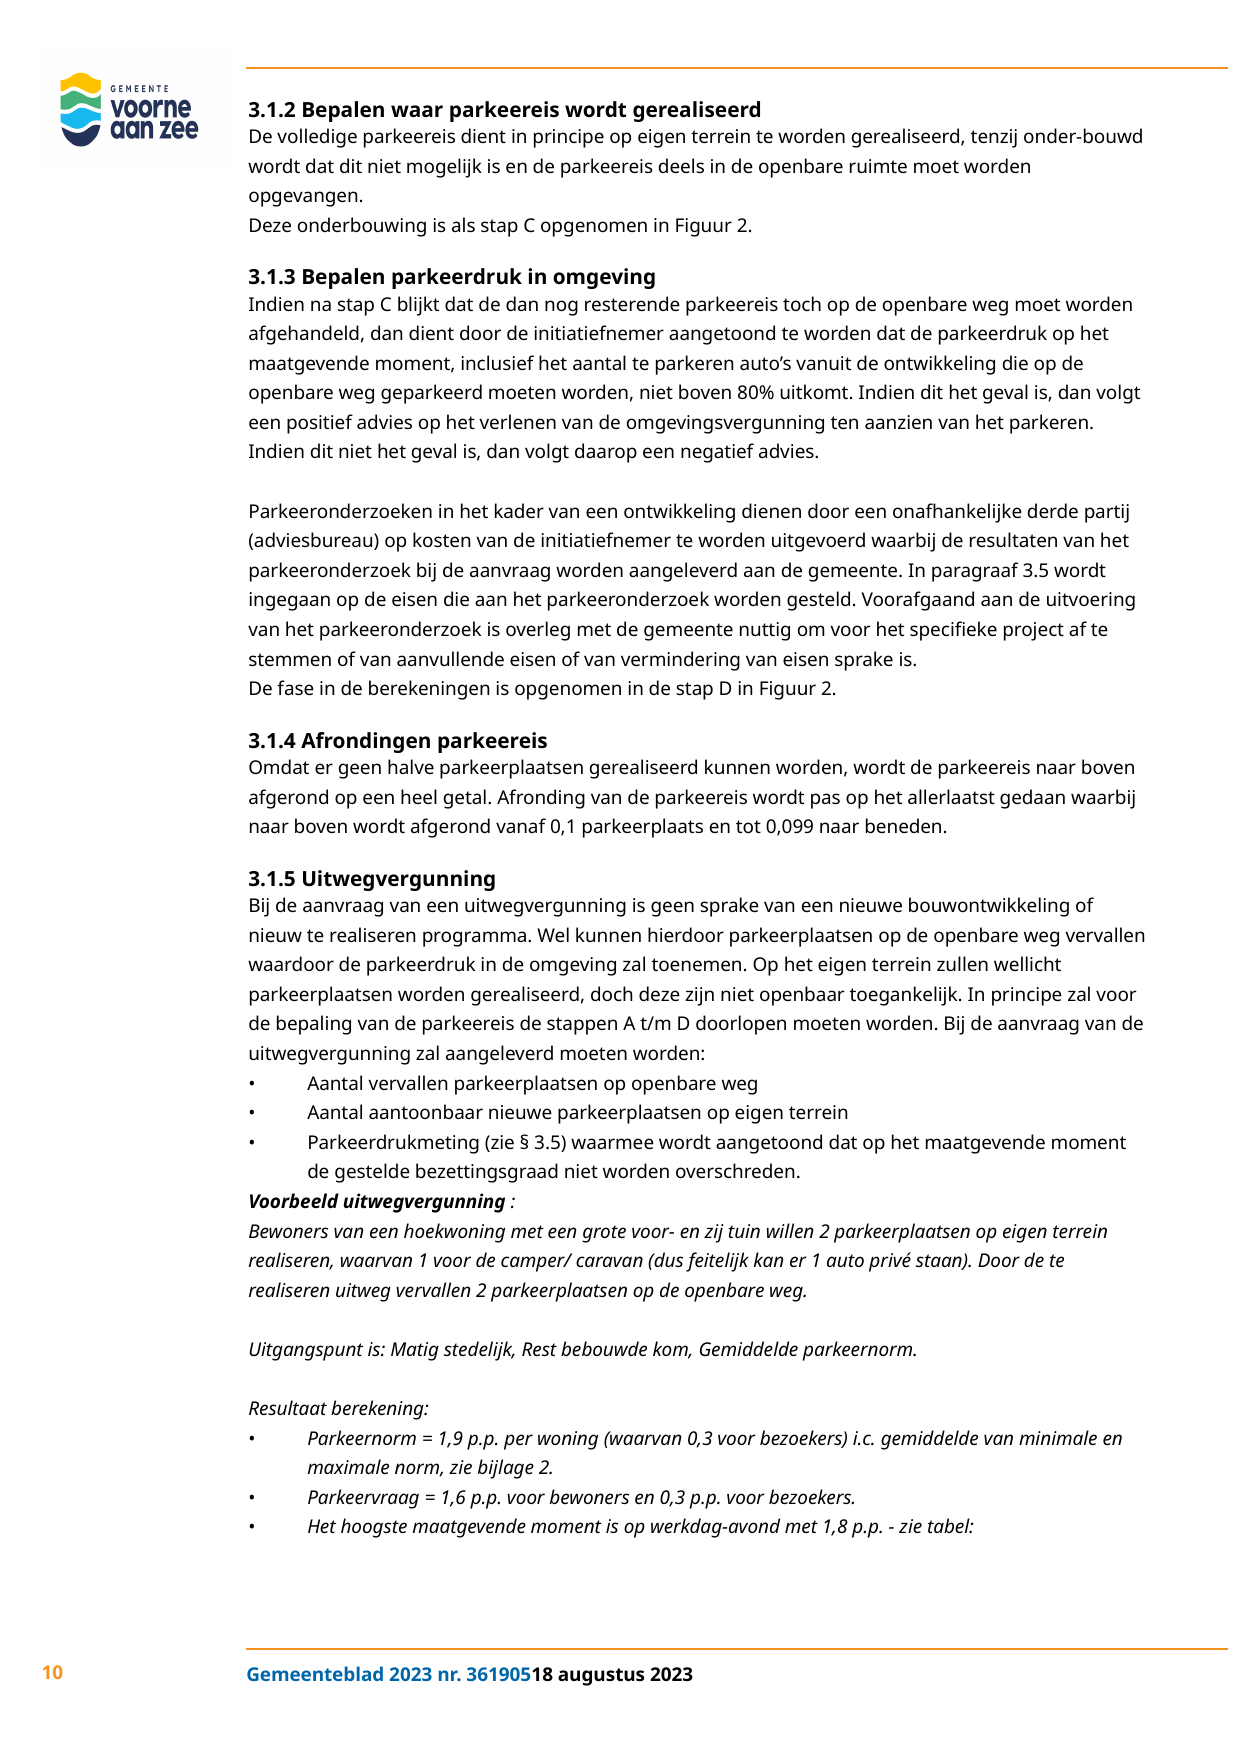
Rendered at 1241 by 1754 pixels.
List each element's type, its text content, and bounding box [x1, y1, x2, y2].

list Aantal vervallen parkeerplaatsen op openbare weg [248, 1070, 1152, 1096]
text Indien na stap C blijkt dat de dan nog resterende parkeereis toch op de openbare weg moet worden afgehandeld, dan dient door de initiatiefnemer aangetoond te worden dat de parkeerdruk op het maatgevende moment, inclusief het aantal te parkeren auto’s vanuit de ontwikkeling die op de openbare weg geparkeerd moeten worden, niet boven 80% uitkomt. Indien dit het geval is, dan volgt een positief advies op het verlenen van de omgevingsvergunning ten aanzien van het parkeren. Indien dit niet het geval is, dan volgt daarop een negatief advies. [248, 291, 1152, 464]
text De fase in de berekeningen is opgenomen in de stap D in Figuur 2. [248, 675, 1152, 701]
text Deze onderbouwing is als stap C opgenomen in Figuur 2. [248, 212, 1152, 238]
picture [41, 47, 231, 172]
text Omdat er geen halve parkeerplaatsen gerealiseerd kunnen worden, wordt de parkeereis naar boven afgerond op een heel getal. Afronding van de parkeereis wordt pas op het allerlaatst gedaan waarbij naar boven wordt afgerond vanaf 0,1 parkeerplaats en tot 0,099 naar beneden. [248, 754, 1152, 839]
list Parkeerdrukmeting (zie § 3.5) waarmee wordt aangetoond dat op het maatgevende moment de gestelde bezettingsgraad niet worden overschreden. [248, 1129, 1152, 1184]
text 3.1.5 Uitwegvergunning [248, 864, 1152, 892]
text De volledige parkeereis dient in principe op eigen terrein te worden gerealiseerd, tenzij onder-bouwd wordt dat dit niet mogelijk is en de parkeereis deels in de openbare ruimte moet worden opgevangen. [248, 123, 1152, 208]
list Aantal aantoonbaar nieuwe parkeerplaatsen op eigen terrein [248, 1099, 1152, 1125]
text 3.1.4 Afrondingen parkeereis [248, 726, 1152, 754]
table_header Voorbeeld uitwegvergunning : Bewoners van een hoekwoning met een grote voor- en zij tuin willen 2 parkeerplaatsen op eigen terrein realiseren, waarvan 1 voor de camper/ caravan (dus feitelijk kan er 1 auto privé staan). Door de te realiseren uitweg vervallen 2 parkeer­plaatsen op de openbare weg. Uitgangspunt is: Matig stedelijk, Rest bebouwde kom, Gemiddelde parkeernorm. Resultaat berekening: Parkeernorm = 1,9 p.p. per woning (waarvan 0,3 voor bezoekers) i.c. gemiddelde van minimale en maximale norm, zie bijlage 2. Parkeervraag = 1,6 p.p. voor bewoners en 0,3 p.p. voor bezoekers. Het hoogste maatgevende moment is op werkdag-avond met 1,8 p.p. - zie tabel: Conclusie is dat t.b.v. de woning 3 parkeerplaatsen nodig zijn: 2 op eigen terrein voor de camper en één auto en 1 op de openbare weg. Daarnaast dienen de 2 vervallen parkeerplaatsen gecompenseerd te worden tenzij wordt aangetoond dat de parkeerdruk op werkdagen in de avond niet boven 80% uitkomt waarbij de 2 vervallen parkeerplaatsen en de nieuwe parkeerplaats op eigen terrein worden verdisconteerd. Dit dient de aanvrager aan te tonen. [248, 1188, 1152, 1569]
text Parkeeronderzoeken in het kader van een ontwikkeling dienen door een onafhankelijke derde partij (adviesbureau) op kosten van de initiatiefnemer te worden uitgevoerd waarbij de resultaten van het parkeeronderzoek bij de aanvraag worden aangeleverd aan de gemeente. In paragraaf 3.5 wordt ingegaan op de eisen die aan het parkeeronderzoek worden gesteld. Voorafgaand aan de uitvoering van het parkeeronderzoek is overleg met de gemeente nuttig om voor het specifieke project af te stemmen of van aanvullende eisen of van vermindering van eisen sprake is. [248, 498, 1152, 672]
text 3.1.3 Bepalen parkeerdruk in omgeving [248, 262, 1152, 291]
text 3.1.2 Bepalen waar parkeereis wordt gerealiseerd [248, 95, 1152, 123]
text Bij de aanvraag van een uitwegvergunning is geen sprake van een nieuwe bouwontwikkeling of nieuw te realiseren programma. Wel kunnen hierdoor parkeerplaatsen op de openbare weg vervallen waardoor de parkeerdruk in de omgeving zal toenemen. Op het eigen terrein zullen wellicht parkeerplaatsen worden gerealiseerd, doch deze zijn niet openbaar toegankelijk. In principe zal voor de bepaling van de parkeereis de stappen A t/m D doorlopen moeten worden. Bij de aanvraag van de uitwegvergunning zal aangeleverd moeten worden: [248, 892, 1152, 1066]
